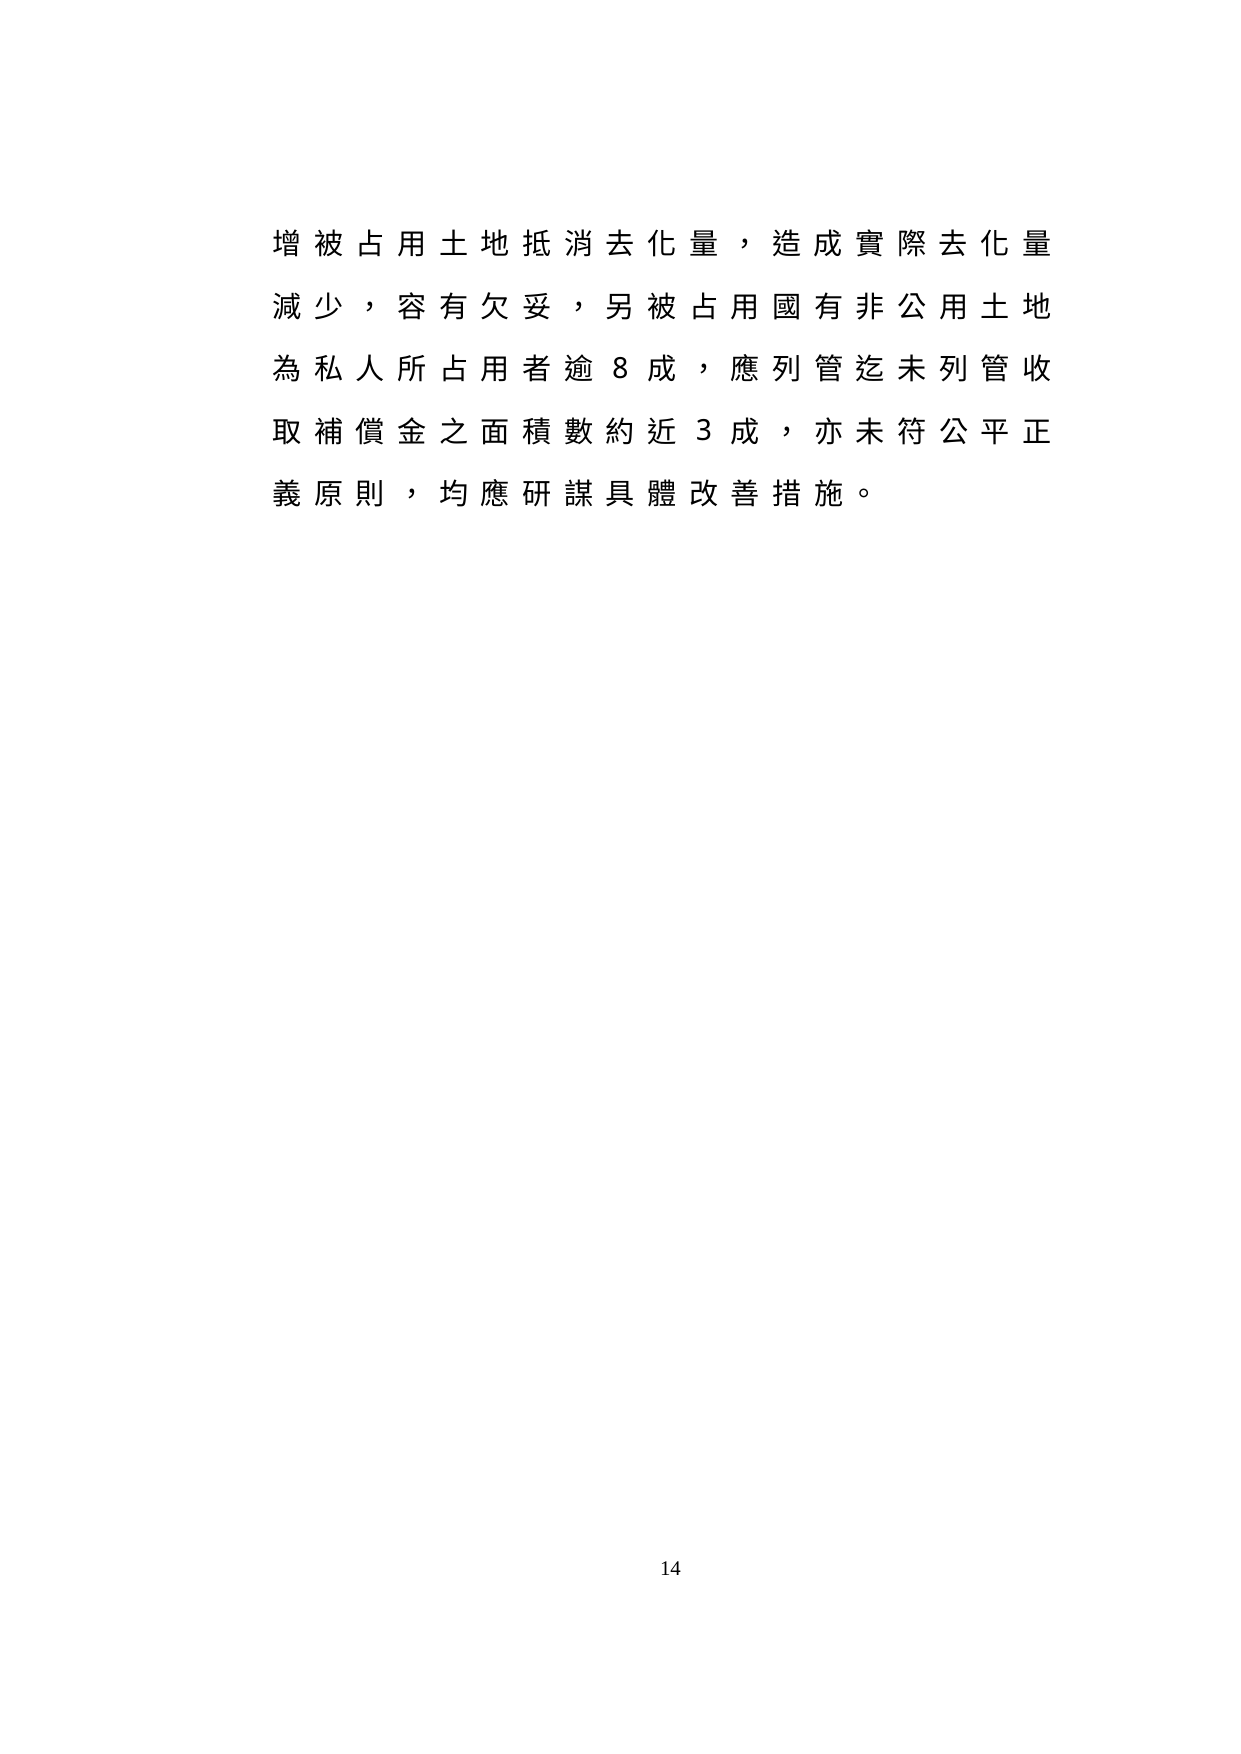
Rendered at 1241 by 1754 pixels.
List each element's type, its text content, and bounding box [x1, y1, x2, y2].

text 增被占用土地抵消去化量，造成實際去化量減少，容有欠妥，另被占用國有非公用土地為私人所占用者逾8成，應列管迄未列管收取補償金之面積數約近3成，亦未符公平正義原則，均應研謀具體改善措施。 [242, 200, 1058, 513]
